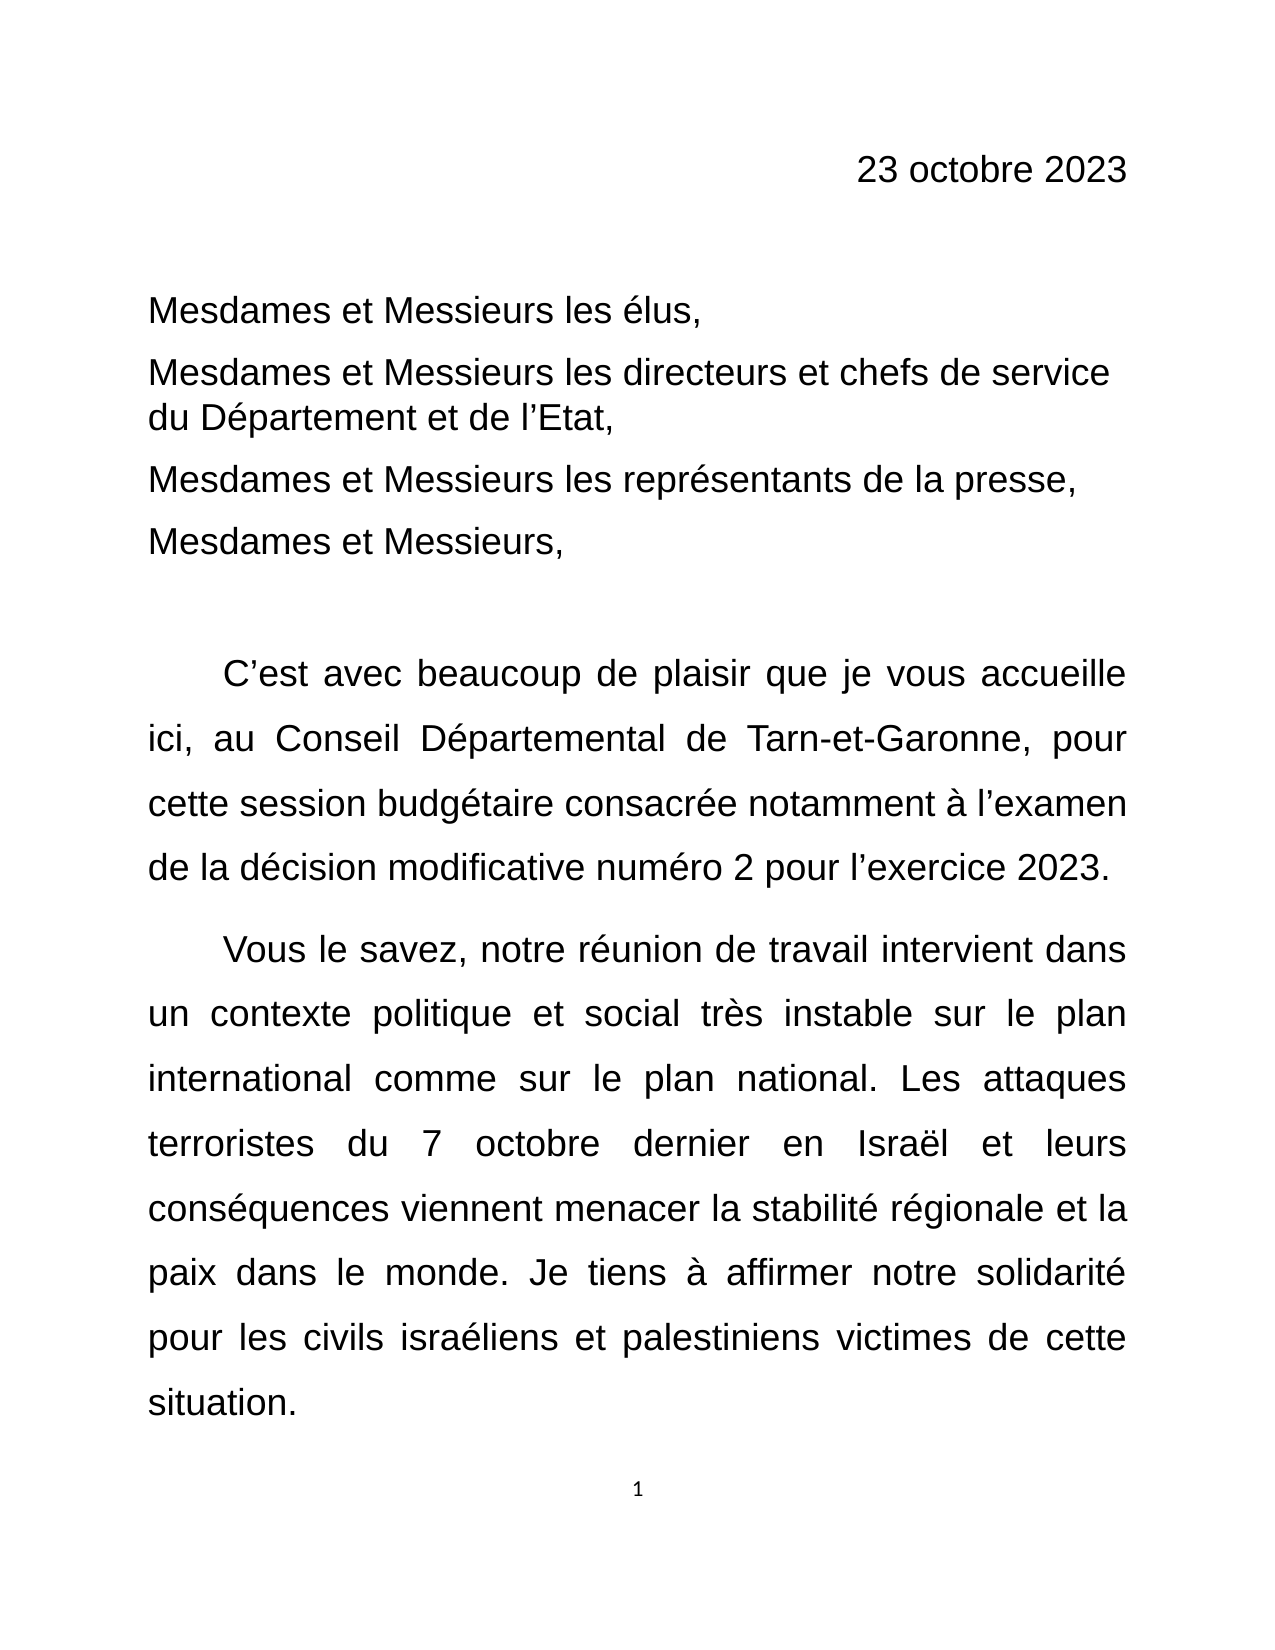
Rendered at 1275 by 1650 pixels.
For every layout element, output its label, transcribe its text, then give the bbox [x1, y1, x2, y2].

text Mesdames et Messieurs les représentants de la presse, [148, 457, 1127, 501]
text C’est avec beaucoup de plaisir que je vous accueille ici, au Conseil Départemental de Tarn-et-Garonne, pour cette session budgétaire consacrée notamment à l’examen de la décision modificative numéro 2 pour l’exercice 2023. [148, 652, 1127, 889]
text Mesdames et Messieurs les élus, [148, 288, 1127, 332]
text Mesdames et Messieurs, [148, 519, 1127, 562]
text Vous le savez, notre réunion de travail intervient dans un contexte politique et social très instable sur le plan international comme sur le plan national. Les attaques terroristes du 7 octobre dernier en Israël et leurs conséquences viennent menacer la stabilité régionale et la paix dans le monde. Je tiens à affirmer notre solidarité pour les civils israéliens et palestiniens victimes de cette situation. [148, 927, 1127, 1423]
text Mesdames et Messieurs les directeurs et chefs de service du Département et de l’Etat, [148, 350, 1127, 439]
text 23 octobre 2023 [148, 148, 1127, 191]
